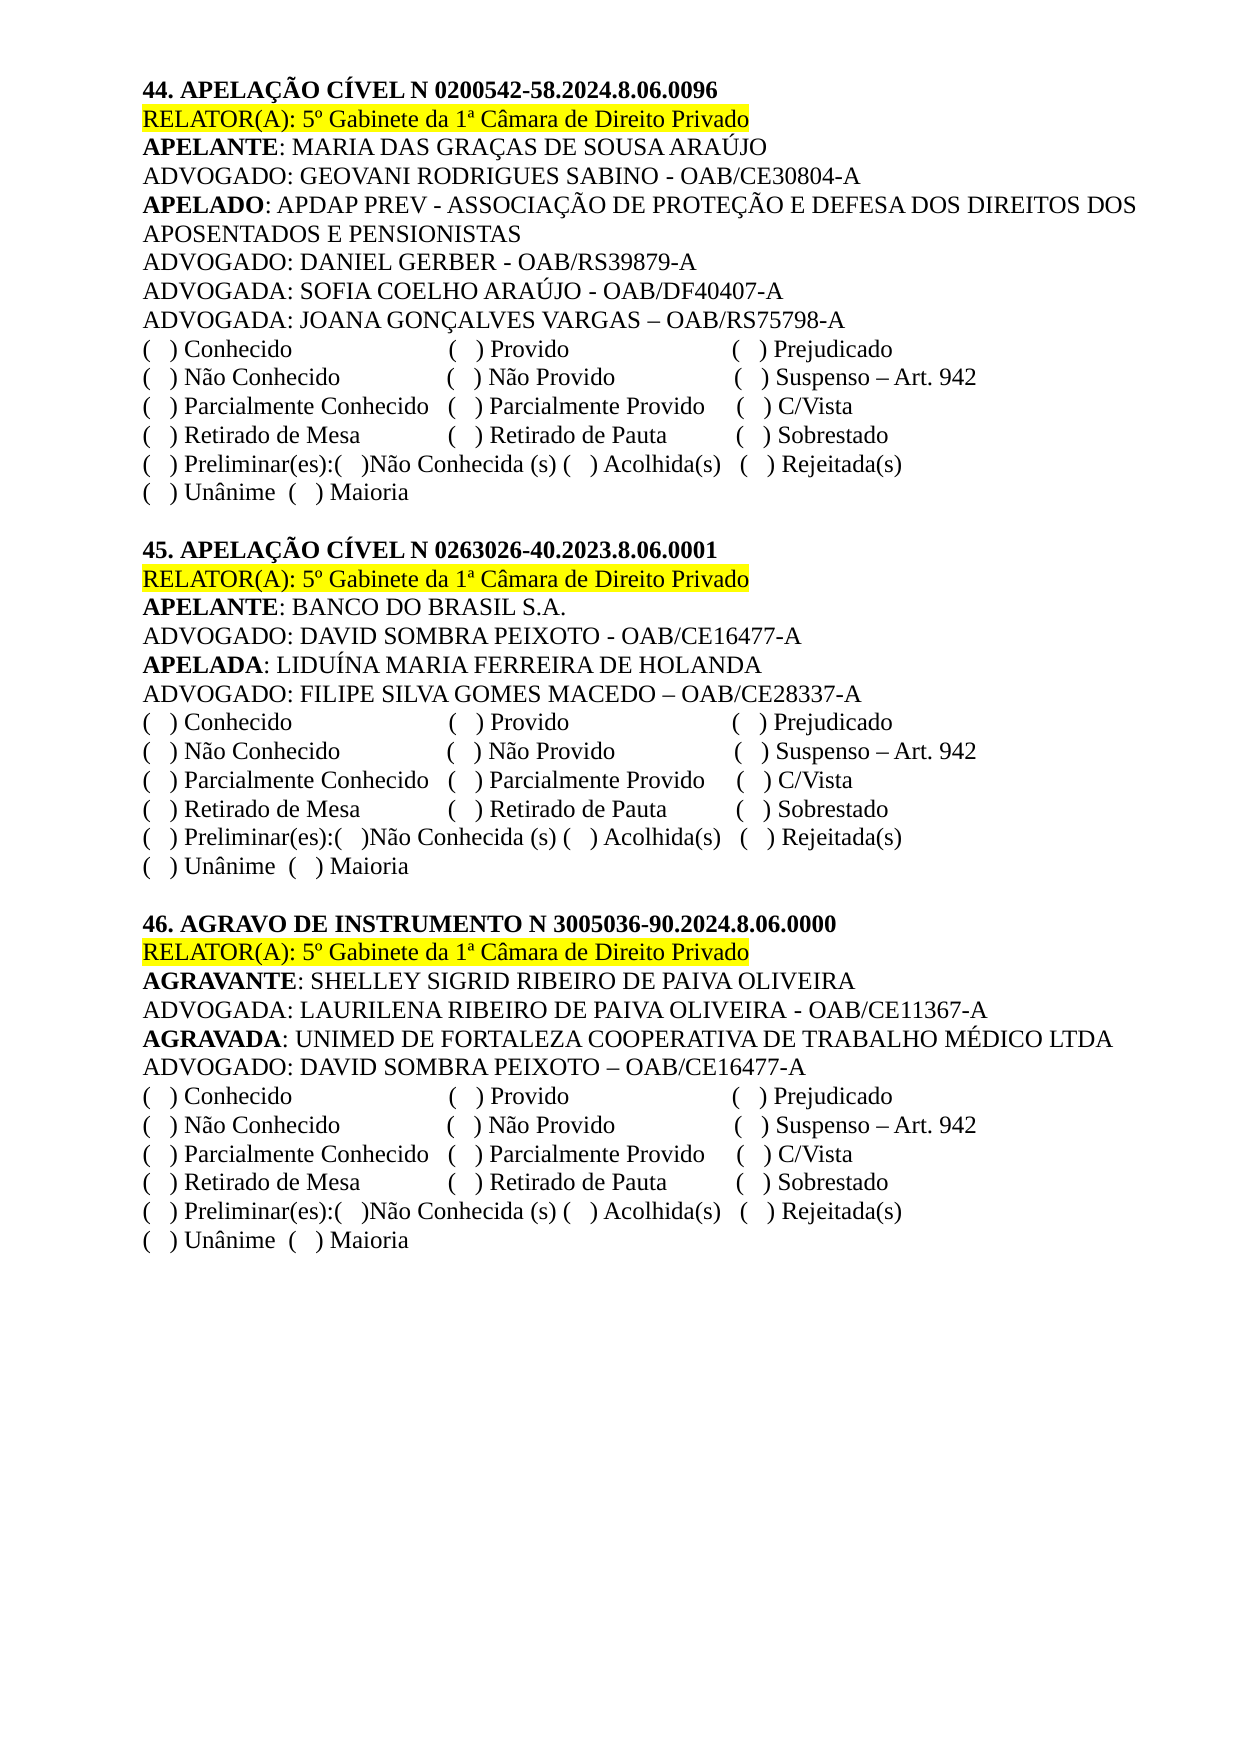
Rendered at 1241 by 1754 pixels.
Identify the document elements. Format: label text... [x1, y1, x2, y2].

text ( ) Unânime ( ) Maioria 46. AGRAVO DE INSTRUMENTO N 3005036-90.2024.8.06.0000 RELATOR(A): 5º Gabinete da 1ª Câmara de Direito Privado AGRAVANTE: SHELLEY SIGRID RIBEIRO DE PAIVA OLIVEIRA ADVOGADA: LAURILENA RIBEIRO DE PAIVA OLIVEIRA - OAB/CE11367-A AGRAVADA: UNIMED DE FORTALEZA COOPERATIVA DE TRABALHO MÉDICO LTDA ADVOGADO: DAVID SOMBRA PEIXOTO – OAB/CE16477-A [142, 851, 1141, 1081]
text 44. APELAÇÃO CÍVEL N 0200542-58.2024.8.06.0096 RELATOR(A): 5º Gabinete da 1ª Câmara de Direito Privado APELANTE: MARIA DAS GRAÇAS DE SOUSA ARAÚJO ADVOGADO: GEOVANI RODRIGUES SABINO - OAB/CE30804-A APELADO: APDAP PREV - ASSOCIAÇÃO DE PROTEÇÃO E DEFESA DOS DIREITOS DOS APOSENTADOS E PENSIONISTAS ADVOGADO: DANIEL GERBER - OAB/RS39879-A ADVOGADA: SOFIA COELHO ARAÚJO - OAB/DF40407-A ADVOGADA: JOANA GONÇALVES VARGAS – OAB/RS75798-A [142, 75, 1141, 334]
text ( ) Unânime ( ) Maioria 45. APELAÇÃO CÍVEL N 0263026-40.2023.8.06.0001 RELATOR(A): 5º Gabinete da 1ª Câmara de Direito Privado APELANTE: BANCO DO BRASIL S.A. ADVOGADO: DAVID SOMBRA PEIXOTO - OAB/CE16477-A APELADA: LIDUÍNA MARIA FERREIRA DE HOLANDA ADVOGADO: FILIPE SILVA GOMES MACEDO – OAB/CE28337-A [142, 477, 1141, 707]
text ( ) Preliminar(es):( )Não Conhecida (s) ( ) Acolhida(s) ( ) Rejeitada(s) [142, 449, 1158, 477]
text ( ) Parcialmente Conhecido ( ) Parcialmente Provido ( ) C/Vista [142, 765, 1158, 794]
text ( ) Conhecido ( ) Provido ( ) Prejudicado [142, 707, 1141, 736]
text ( ) Não Conhecido ( ) Não Provido ( ) Suspenso – Art. 942 [142, 1110, 1158, 1139]
text ( ) Unânime ( ) Maioria [142, 1225, 1141, 1311]
text ( ) Conhecido ( ) Provido ( ) Prejudicado [142, 334, 1141, 362]
text ( ) Retirado de Mesa ( ) Retirado de Pauta ( ) Sobrestado [142, 420, 1158, 449]
text ( ) Parcialmente Conhecido ( ) Parcialmente Provido ( ) C/Vista [142, 391, 1158, 420]
text ( ) Preliminar(es):( )Não Conhecida (s) ( ) Acolhida(s) ( ) Rejeitada(s) [142, 822, 1158, 851]
text ( ) Parcialmente Conhecido ( ) Parcialmente Provido ( ) C/Vista [142, 1139, 1158, 1167]
text ( ) Não Conhecido ( ) Não Provido ( ) Suspenso – Art. 942 [142, 362, 1158, 391]
text ( ) Retirado de Mesa ( ) Retirado de Pauta ( ) Sobrestado [142, 794, 1158, 822]
text ( ) Não Conhecido ( ) Não Provido ( ) Suspenso – Art. 942 [142, 736, 1158, 765]
text ( ) Retirado de Mesa ( ) Retirado de Pauta ( ) Sobrestado [142, 1167, 1158, 1196]
text ( ) Preliminar(es):( )Não Conhecida (s) ( ) Acolhida(s) ( ) Rejeitada(s) [142, 1196, 1158, 1225]
text ( ) Conhecido ( ) Provido ( ) Prejudicado [142, 1081, 1141, 1110]
